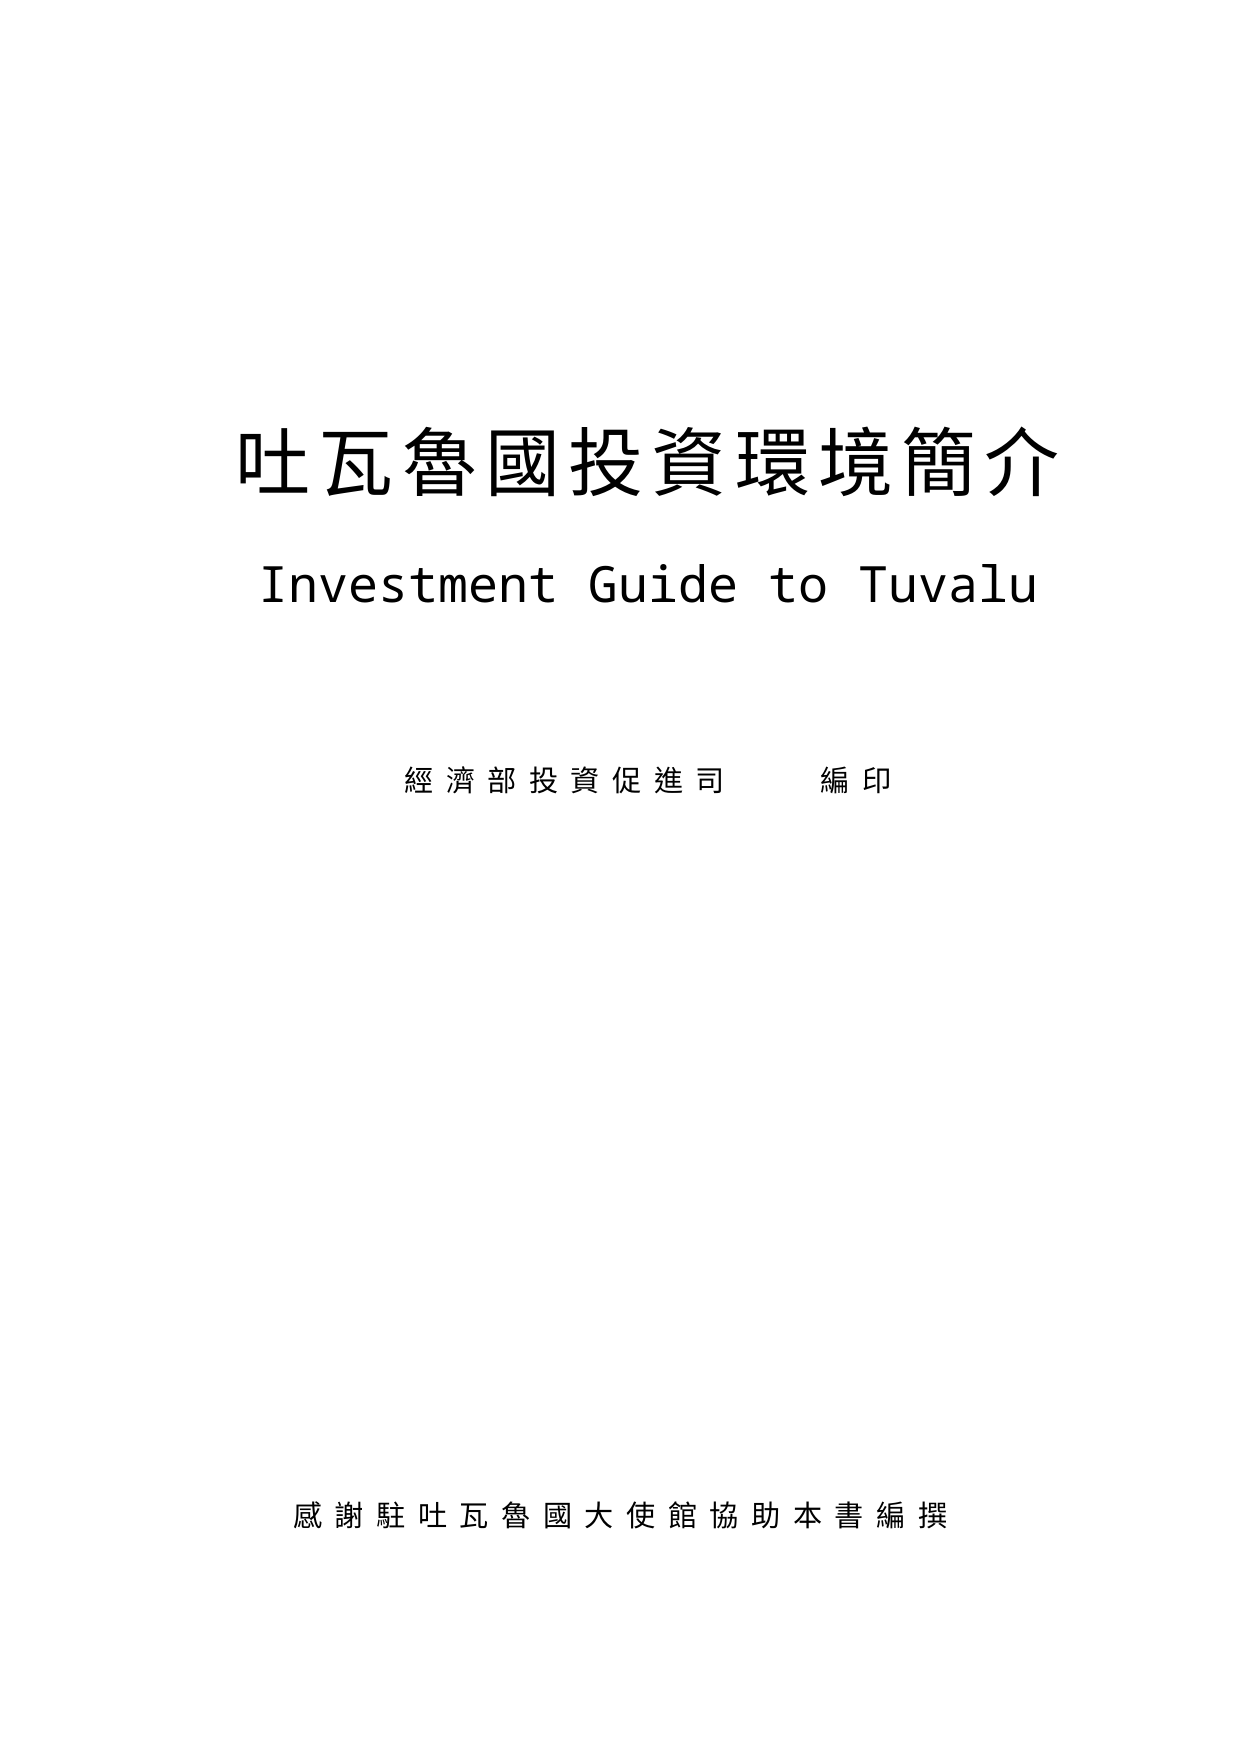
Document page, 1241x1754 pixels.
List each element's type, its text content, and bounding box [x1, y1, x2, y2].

table_header [183, 250, 1074, 385]
table_cell 經濟部投資促進司 編印 [183, 635, 1074, 1472]
table_cell 吐瓦魯國投資環境簡介 Investment Guide to Tuvalu [183, 385, 1074, 635]
text 感謝駐吐瓦魯國大使館協助本書編撰 [183, 1472, 1058, 1534]
